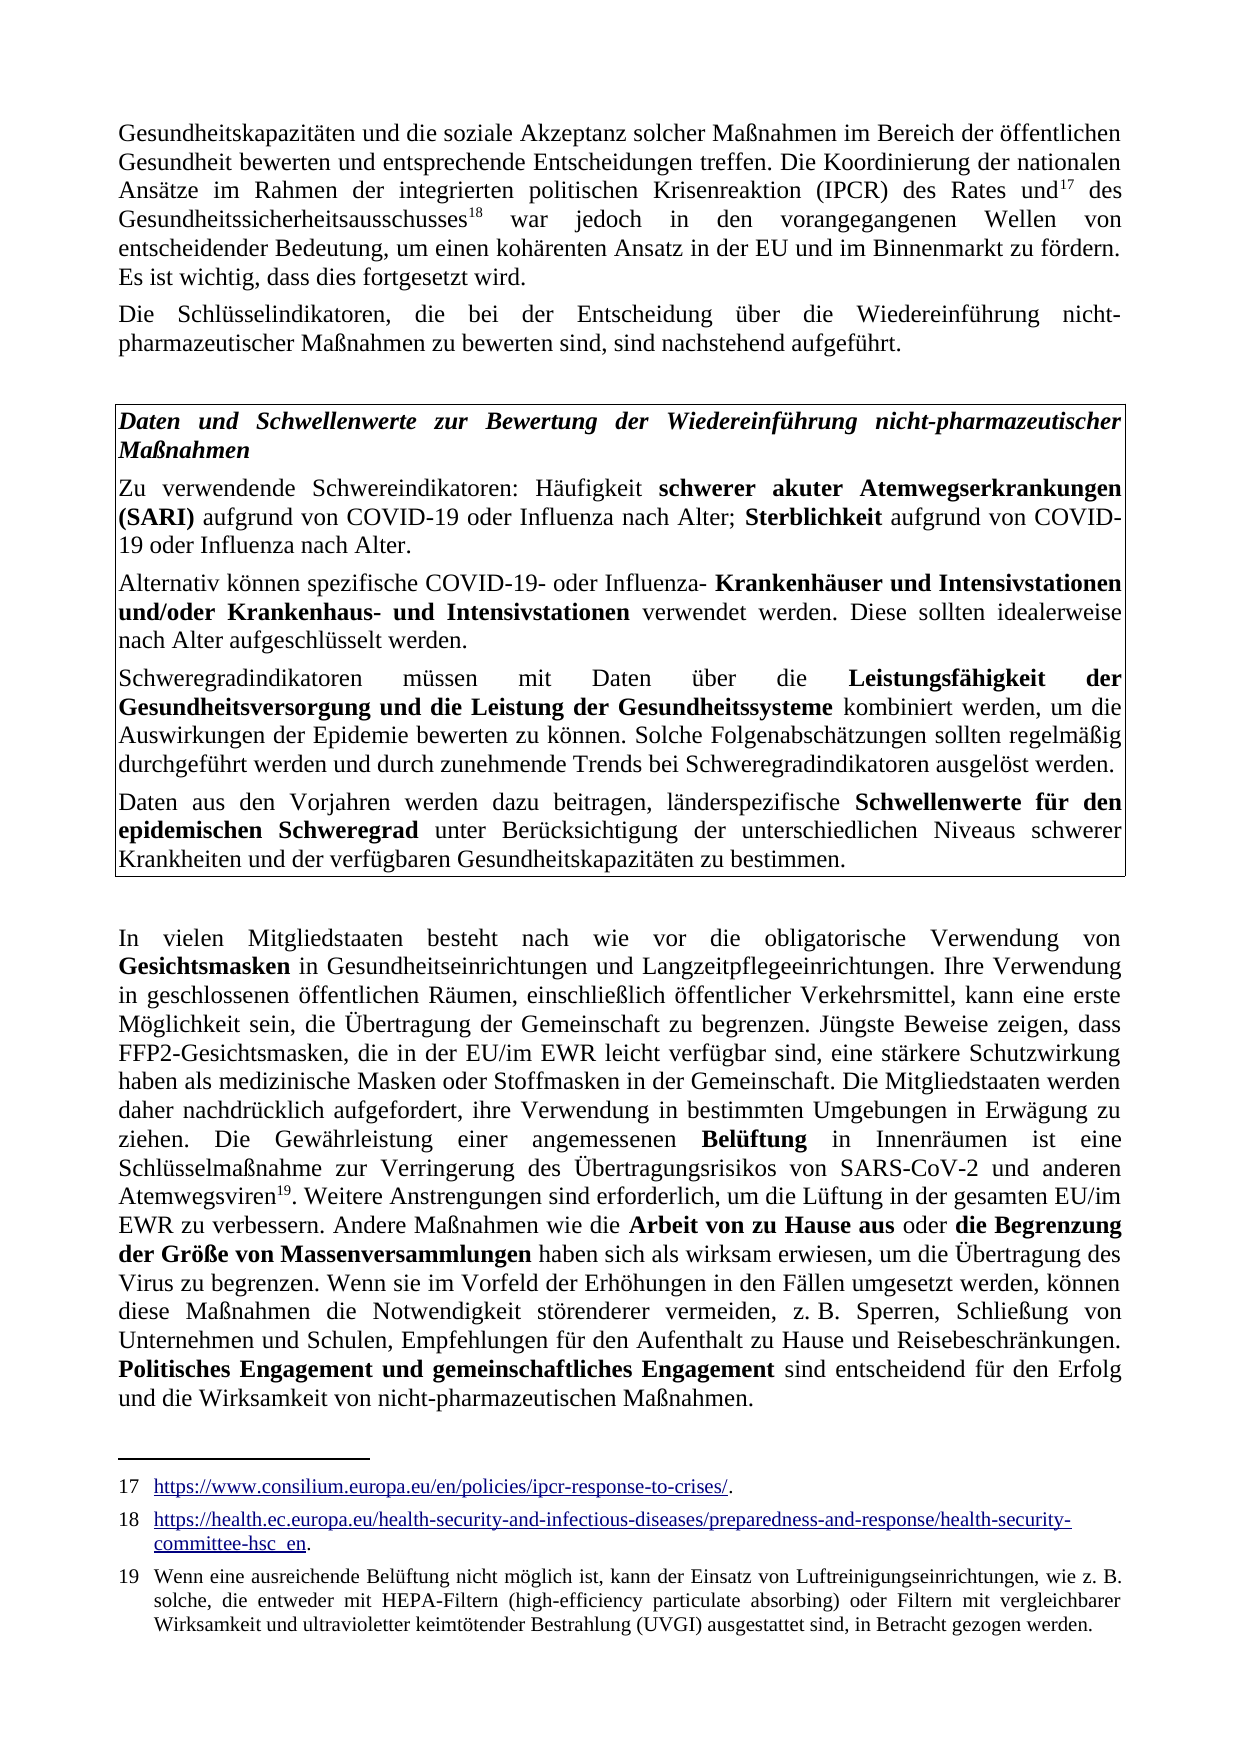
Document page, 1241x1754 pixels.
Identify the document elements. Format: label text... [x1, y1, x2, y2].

text Daten und Schwellenwerte zur Bewertung der Wiedereinführung nicht-pharmazeutischer Maßnahmen [116, 405, 1125, 464]
text https://www.consilium.europa.eu/en/policies/ipcr-response-to-crises/. [118, 1474, 1122, 1498]
text In vielen Mitgliedstaaten besteht nach wie vor die obligatorische Verwendung von Gesichtsmasken in Gesundheitseinrichtungen und Langzeitpflegeeinrichtungen. Ihre Verwendung in geschlossenen öffentlichen Räumen, einschließlich öffentlicher Verkehrsmittel, kann eine erste Möglichkeit sein, die Übertragung der Gemeinschaft zu begrenzen. Jüngste Beweise zeigen, dass FFP2-Gesichtsmasken, die in der EU/im EWR leicht verfügbar sind, eine stärkere Schutzwirkung haben als medizinische Masken oder Stoffmasken in der Gemeinschaft. Die Mitgliedstaaten werden daher nachdrücklich aufgefordert, ihre Verwendung in bestimmten Umgebungen in Erwägung zu ziehen. Die Gewährleistung einer angemessenen Belüftung in Innenräumen ist eine Schlüsselmaßnahme zur Verringerung des Übertragungsrisikos von SARS-CoV-2 und anderen Atemwegsviren. Weitere Anstrengungen sind erforderlich, um die Lüftung in der gesamten EU/im EWR zu verbessern. Andere Maßnahmen wie die Arbeit von zu Hause aus oder die Begrenzung der Größe von Massenversammlungen haben sich als wirksam erwiesen, um die Übertragung des Virus zu begrenzen. Wenn sie im Vorfeld der Erhöhungen in den Fällen umgesetzt werden, können diese Maßnahmen die Notwendigkeit störenderer vermeiden, z. B. Sperren, Schließung von Unternehmen und Schulen, Empfehlungen für den Aufenthalt zu Hause und Reisebeschränkungen. Politisches Engagement und gemeinschaftliches Engagement sind entscheidend für den Erfolg und die Wirksamkeit von nicht-pharmazeutischen Maßnahmen. [118, 923, 1122, 1411]
text Alternativ können spezifische COVID-19- oder Influenza- Krankenhäuser und Intensivstationen und/oder Krankenhaus- und Intensivstationen verwendet werden. Diese sollten idealerweise nach Alter aufgeschlüsselt werden. [116, 565, 1125, 654]
text Schweregradindikatoren müssen mit Daten über die Leistungsfähigkeit der Gesundheitsversorgung und die Leistung der Gesundheitssysteme kombiniert werden, um die Auswirkungen der Epidemie bewerten zu können. Solche Folgenabschätzungen sollten regelmäßig durchgeführt werden und durch zunehmende Trends bei Schweregradindikatoren ausgelöst werden. [116, 660, 1125, 778]
text Gesundheitskapazitäten und die soziale Akzeptanz solcher Maßnahmen im Bereich der öffentlichen Gesundheit bewerten und entsprechende Entscheidungen treffen. Die Koordinierung der nationalen Ansätze im Rahmen der integrierten politischen Krisenreaktion (IPCR) des Rates und des Gesundheitssicherheitsausschusses war jedoch in den vorangegangenen Wellen von entscheidender Bedeutung, um einen kohärenten Ansatz in der EU und im Binnenmarkt zu fördern. Es ist wichtig, dass dies fortgesetzt wird. [118, 118, 1122, 291]
text Die Schlüsselindikatoren, die bei der Entscheidung über die Wiedereinführung nicht-pharmazeutischer Maßnahmen zu bewerten sind, sind nachstehend aufgeführt. [118, 299, 1122, 357]
text Wenn eine ausreichende Belüftung nicht möglich ist, kann der Einsatz von Luftreinigungseinrichtungen, wie z. B. solche, die entweder mit HEPA-Filtern (high-efficiency particulate absorbing) oder Filtern mit vergleichbarer Wirksamkeit und ultravioletter keimtötender Bestrahlung (UVGI) ausgestattet sind, in Betracht gezogen werden. [118, 1564, 1122, 1636]
text Zu verwendende Schwereindikatoren: Häufigkeit schwerer akuter Atemwegserkrankungen (SARI) aufgrund von COVID-19 oder Influenza nach Alter; Sterblichkeit aufgrund von COVID-19 oder Influenza nach Alter. [116, 470, 1125, 559]
text Daten aus den Vorjahren werden dazu beitragen, länderspezifische Schwellenwerte für den epidemischen Schweregrad unter Berücksichtigung der unterschiedlichen Niveaus schwerer Krankheiten und der verfügbaren Gesundheitskapazitäten zu bestimmen. [116, 784, 1125, 876]
text https://health.ec.europa.eu/health-security-and-infectious-diseases/preparedness-and-response/health-security-committee-hsc_en. [118, 1507, 1122, 1555]
